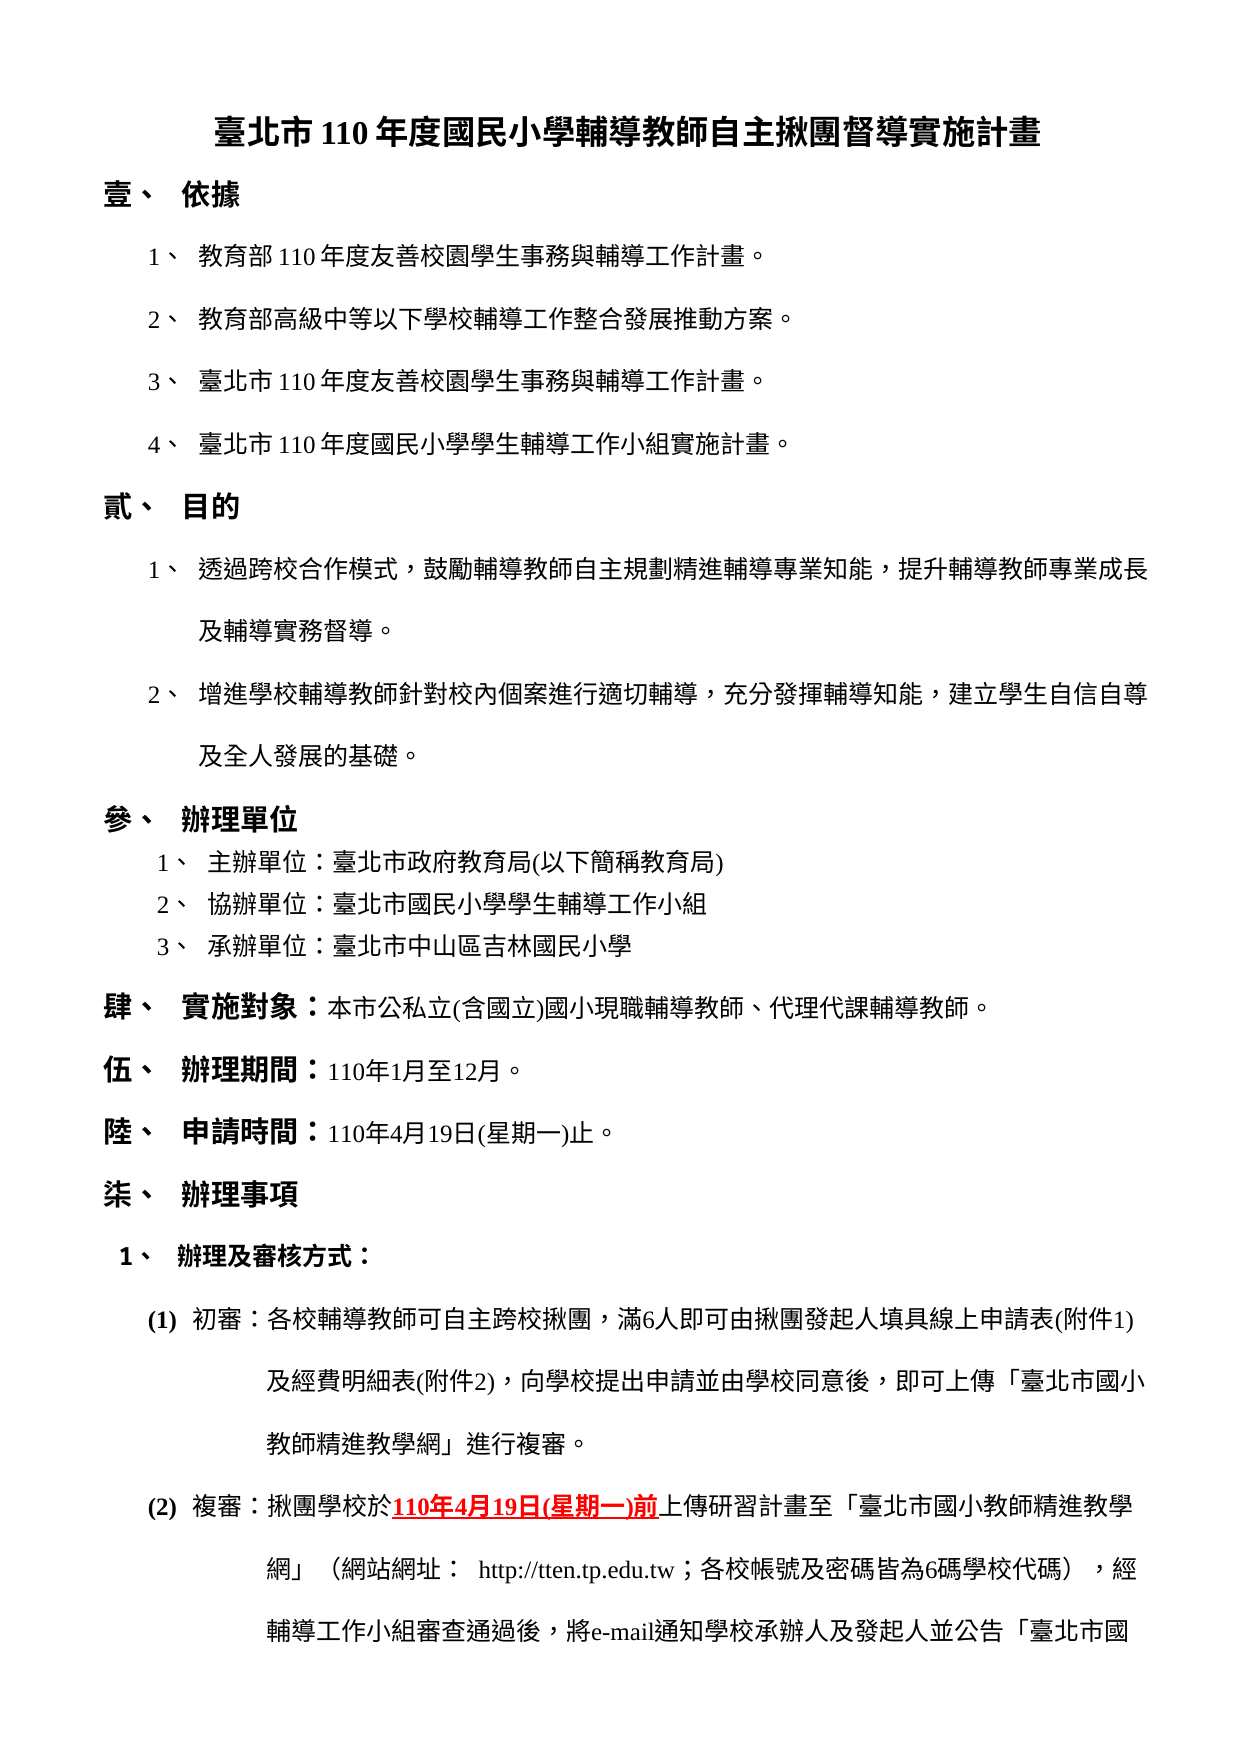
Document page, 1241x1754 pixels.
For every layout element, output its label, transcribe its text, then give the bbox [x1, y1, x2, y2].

list 依據 [103, 151, 1152, 213]
list 目的 [103, 463, 1152, 526]
list 辦理期間：110年1月至12月。 [103, 1026, 1152, 1088]
list 透過跨校合作模式，鼓勵輔導教師自主規劃精進輔導專業知能，提升輔導教師專業成長及輔導實務督導。 [148, 526, 1152, 651]
list 協辦單位：臺北市國民小學學生輔導工作小組 [157, 880, 1152, 922]
list 教育部110年度友善校園學生事務與輔導工作計畫。 [148, 213, 1152, 276]
list 臺北市110年度友善校園學生事務與輔導工作計畫。 [148, 338, 1152, 401]
list 辦理單位 [103, 776, 1152, 838]
text 臺北市110年度國民小學輔導教師自主揪團督導實施計畫 [103, 88, 1152, 151]
list 初審：各校輔導教師可自主跨校揪團，滿6人即可由揪團發起人填具線上申請表(附件1)及經費明細表(附件2)，向學校提出申請並由學校同意後，即可上傳「臺北市國小教師精進教學網」進行複審。 [148, 1276, 1152, 1463]
list 主辦單位：臺北市政府教育局(以下簡稱教育局) [157, 838, 1152, 880]
list 教育部高級中等以下學校輔導工作整合發展推動方案。 [148, 276, 1152, 338]
list 申請時間：110年4月19日(星期一)止。 [103, 1088, 1152, 1151]
list 複審：揪團學校於110年4月19日(星期一)前上傳研習計畫至「臺北市國小教師精進教學網」（網站網址： http://tten.tp.edu.tw；各校帳號及密碼皆為6碼學校代碼），經輔導工作小組審查通過後，將e-mail通知學校承辦人及發起人並公告「臺北市國 [148, 1463, 1152, 1651]
list 辦理事項 [103, 1151, 1152, 1213]
list 辦理及審核方式： [118, 1213, 1152, 1276]
list 臺北市110年度國民小學學生輔導工作小組實施計畫。 [148, 401, 1152, 463]
list 增進學校輔導教師針對校內個案進行適切輔導，充分發揮輔導知能，建立學生自信自尊及全人發展的基礎。 [148, 651, 1152, 776]
list 實施對象：本市公私立(含國立)國小現職輔導教師、代理代課輔導教師。 [103, 963, 1152, 1026]
list 承辦單位：臺北市中山區吉林國民小學 [157, 922, 1152, 963]
